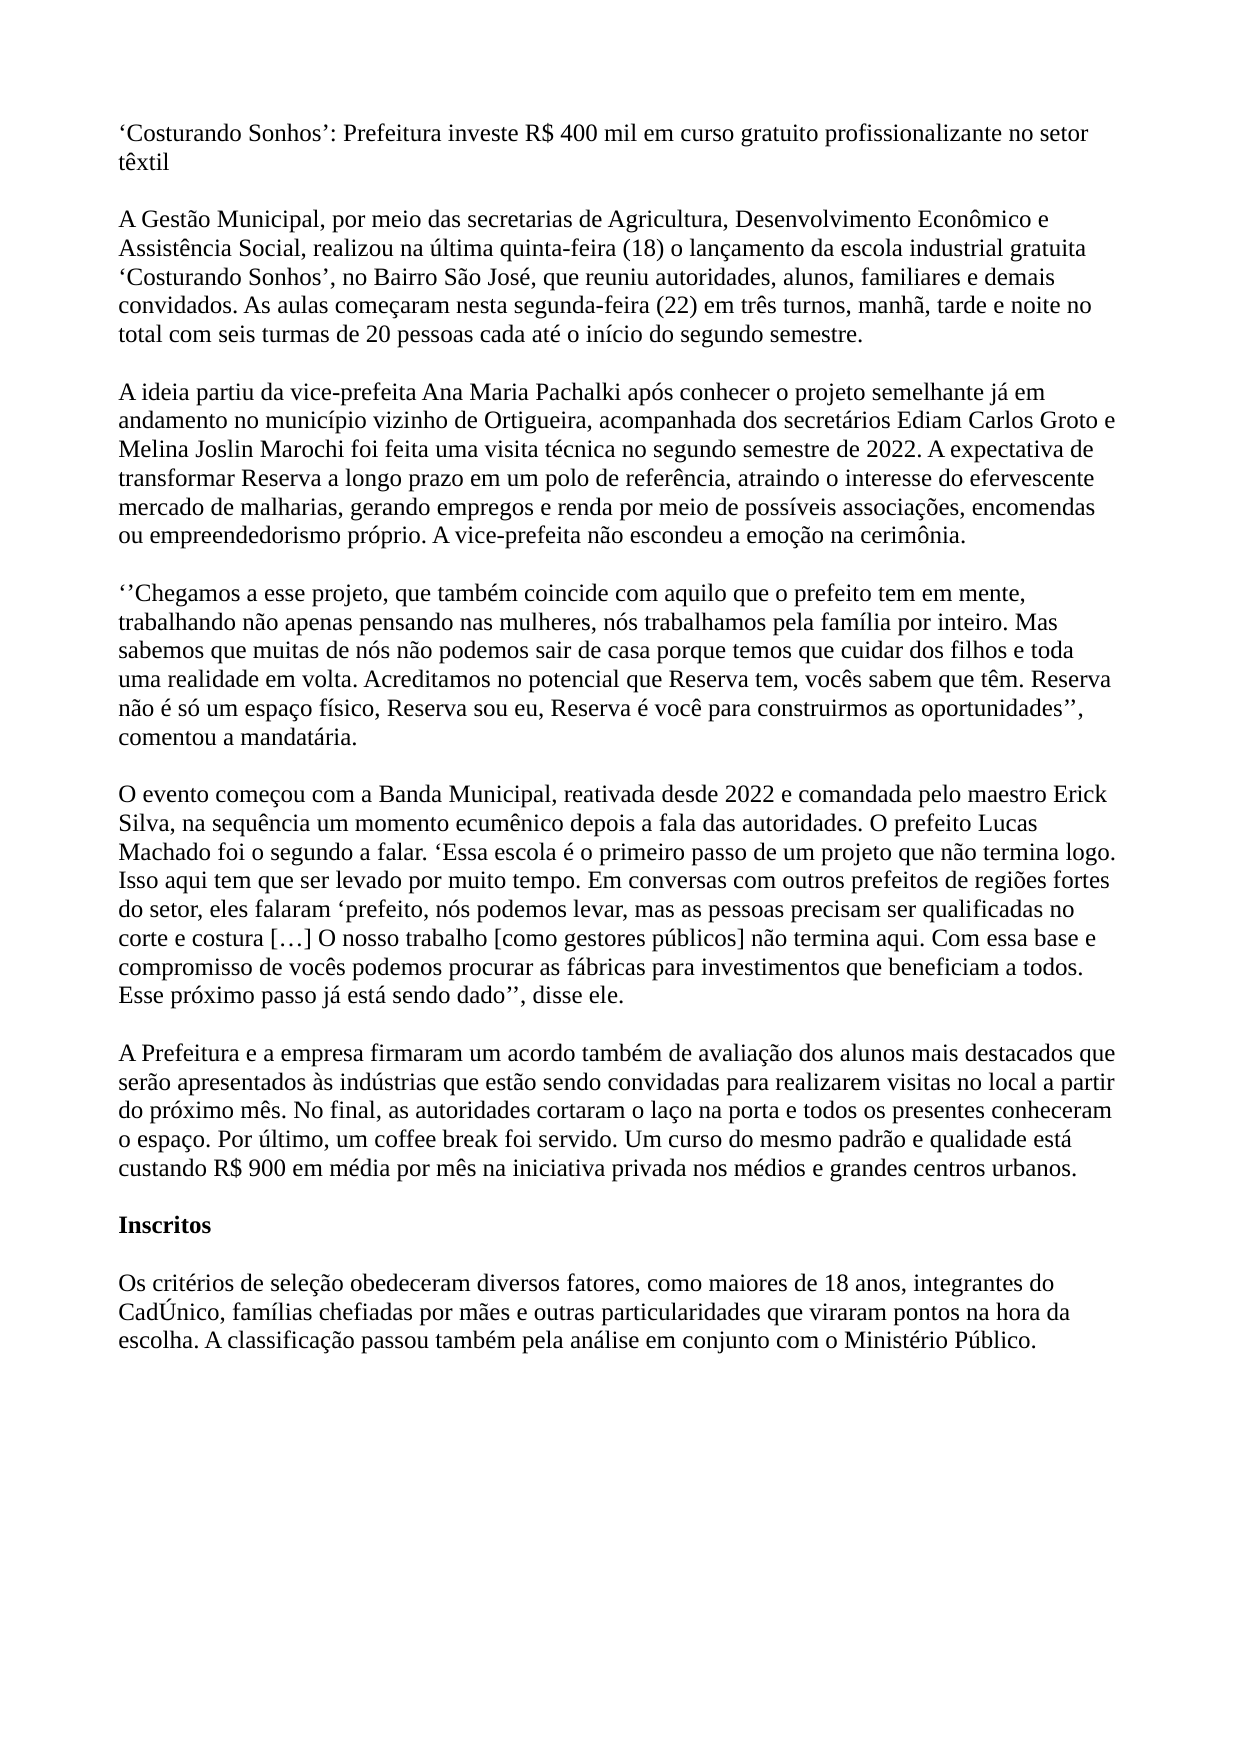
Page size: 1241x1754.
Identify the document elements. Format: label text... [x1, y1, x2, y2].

text A Gestão Municipal, por meio das secretarias de Agricultura, Desenvolvimento Econômico e Assistência Social, realizou na última quinta-feira (18) o lançamento da escola industrial gratuita ‘Costurando Sonhos’, no Bairro São José, que reuniu autoridades, alunos, familiares e demais convidados. As aulas começaram nesta segunda-feira (22) em três turnos, manhã, tarde e noite no total com seis turmas de 20 pessoas cada até o início do segundo semestre. [118, 204, 1122, 348]
text Os critérios de seleção obedeceram diversos fatores, como maiores de 18 anos, integrantes do CadÚnico, famílias chefiadas por mães e outras particularidades que viraram pontos na hora da escolha. A classificação passou também pela análise em conjunto com o Ministério Público. [118, 1268, 1122, 1354]
text ‘Costurando Sonhos’: Prefeitura investe R$ 400 mil em curso gratuito profissionalizante no setor têxtil [118, 118, 1122, 176]
text O evento começou com a Banda Municipal, reativada desde 2022 e comandada pelo maestro Erick Silva, na sequência um momento ecumênico depois a fala das autoridades. O prefeito Lucas Machado foi o segundo a falar. ‘Essa escola é o primeiro passo de um projeto que não termina logo. Isso aqui tem que ser levado por muito tempo. Em conversas com outros prefeitos de regiões fortes do setor, eles falaram ‘prefeito, nós podemos levar, mas as pessoas precisam ser qualificadas no corte e costura […] O nosso trabalho [como gestores públicos] não termina aqui. Com essa base e compromisso de vocês podemos procurar as fábricas para investimentos que beneficiam a todos. Esse próximo passo já está sendo dado’’, disse ele. [118, 779, 1122, 1009]
text A Prefeitura e a empresa firmaram um acordo também de avaliação dos alunos mais destacados que serão apresentados às indústrias que estão sendo convidadas para realizarem visitas no local a partir do próximo mês. No final, as autoridades cortaram o laço na porta e todos os presentes conheceram o espaço. Por último, um coffee break foi servido. Um curso do mesmo padrão e qualidade está custando R$ 900 em média por mês na iniciativa privada nos médios e grandes centros urbanos. [118, 1038, 1122, 1182]
text ‘’Chegamos a esse projeto, que também coincide com aquilo que o prefeito tem em mente, trabalhando não apenas pensando nas mulheres, nós trabalhamos pela família por inteiro. Mas sabemos que muitas de nós não podemos sair de casa porque temos que cuidar dos filhos e toda uma realidade em volta. Acreditamos no potencial que Reserva tem, vocês sabem que têm. Reserva não é só um espaço físico, Reserva sou eu, Reserva é você para construirmos as oportunidades’’, comentou a mandatária. [118, 578, 1122, 751]
text Inscritos [118, 1211, 1122, 1239]
text A ideia partiu da vice-prefeita Ana Maria Pachalki após conhecer o projeto semelhante já em andamento no município vizinho de Ortigueira, acompanhada dos secretários Ediam Carlos Groto e Melina Joslin Marochi foi feita uma visita técnica no segundo semestre de 2022. A expectativa de transformar Reserva a longo prazo em um polo de referência, atraindo o interesse do efervescente mercado de malharias, gerando empregos e renda por meio de possíveis associações, encomendas ou empreendedorismo próprio. A vice-prefeita não escondeu a emoção na cerimônia. [118, 377, 1122, 549]
